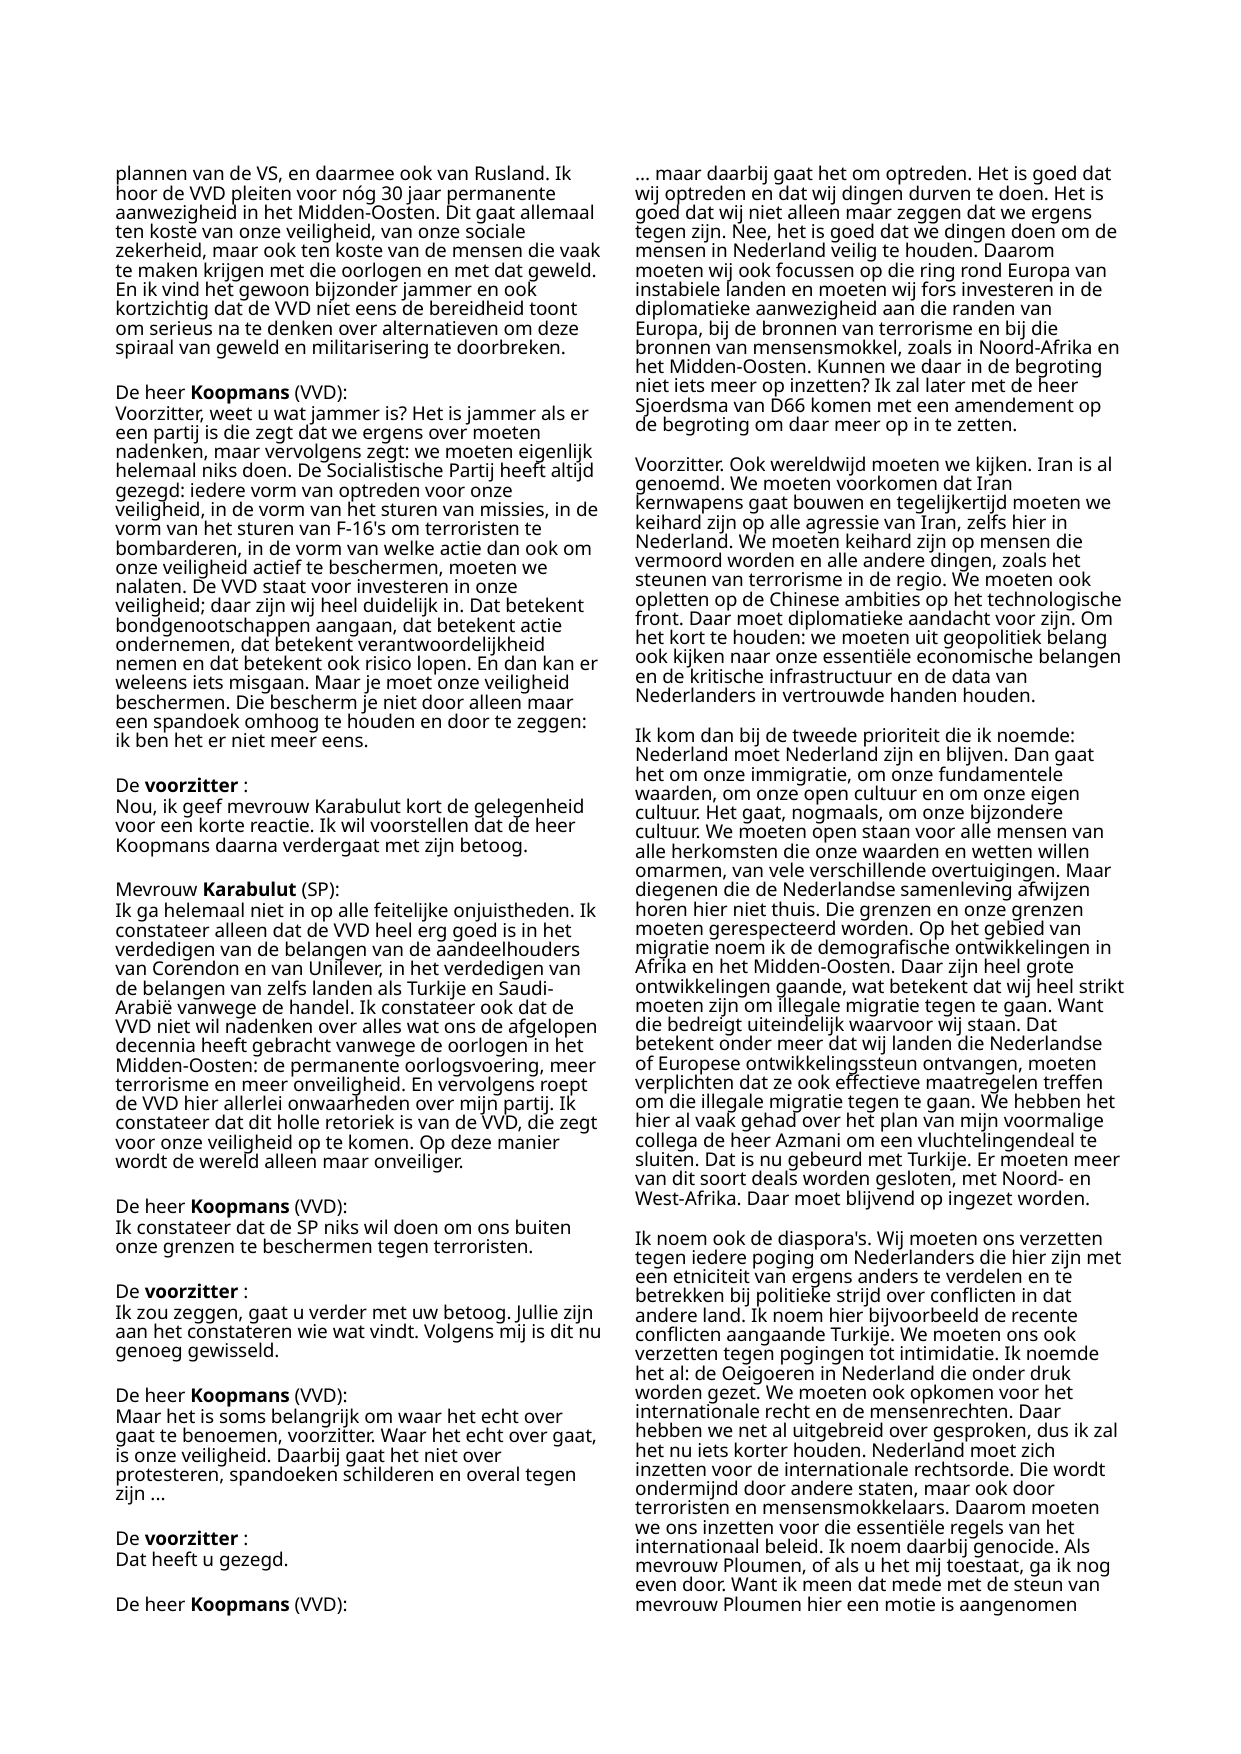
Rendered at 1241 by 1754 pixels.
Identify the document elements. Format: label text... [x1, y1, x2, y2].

text De heer Koopmans (VVD): [115, 1193, 605, 1219]
text Voorzitter. Ook wereldwijd moeten we kijken. Iran is al genoemd. We moeten voorkomen dat Iran kernwapens gaat bouwen en tegelijkertijd moeten we keihard zijn op alle agressie van Iran, zelfs hier in Nederland. We moeten keihard zijn op mensen die vermoord worden en alle andere dingen, zoals het steunen van terrorisme in de regio. We moeten ook opletten op de Chinese ambities op het technologische front. Daar moet diplomatieke aandacht voor zijn. Om het kort te houden: we moeten uit geopolitiek belang ook kijken naar onze essentiële economische belangen en de kritische infrastructuur en de data van Nederlanders in vertrouwde handen houden. [635, 456, 1125, 706]
text De heer Koopmans (VVD): [115, 1591, 605, 1617]
text Mevrouw Karabulut (SP): [115, 877, 605, 902]
text De voorzitter : [115, 1278, 605, 1304]
text Ik kom dan bij de tweede prioriteit die ik noemde: Nederland moet Nederland zijn en blijven. Dan gaat het om onze immigratie, om onze fundamentele waarden, om onze open cultuur en om onze eigen cultuur. Het gaat, nogmaals, om onze bijzondere cultuur. We moeten open staan voor alle mensen van alle herkomsten die onze waarden en wetten willen omarmen, van vele verschillende overtuigingen. Maar diegenen die de Nederlandse samenleving afwijzen horen hier niet thuis. Die grenzen en onze grenzen moeten gerespecteerd worden. Op het gebied van migratie noem ik de demografische ontwikkelingen in Afrika en het Midden-Oosten. Daar zijn heel grote ontwikkelingen gaande, wat betekent dat wij heel strikt moeten zijn om illegale migratie tegen te gaan. Want die bedreigt uiteindelijk waarvoor wij staan. Dat betekent onder meer dat wij landen die Nederlandse of Europese ontwikkelingssteun ontvangen, moeten verplichten dat ze ook effectieve maatregelen treffen om die illegale migratie tegen te gaan. We hebben het hier al vaak gehad over het plan van mijn voormalige collega de heer Azmani om een vluchtelingendeal te sluiten. Dat is nu gebeurd met Turkije. Er moeten meer van dit soort deals worden gesloten, met Noord- en West-Afrika. Daar moet blijvend op ingezet worden. [635, 727, 1125, 1209]
text Nou, ik geef mevrouw Karabulut kort de gelegenheid voor een korte reactie. Ik wil voorstellen dat de heer Koopmans daarna verdergaat met zijn betoog. [115, 798, 605, 856]
text plannen van de VS, en daarmee ook van Rusland. Ik hoor de VVD pleiten voor nóg 30 jaar permanente aanwezigheid in het Midden-Oosten. Dit gaat allemaal ten koste van onze veiligheid, van onze sociale zekerheid, maar ook ten koste van de mensen die vaak te maken krijgen met die oorlogen en met dat geweld. En ik vind het gewoon bijzonder jammer en ook kortzichtig dat de VVD niet eens de bereidheid toont om serieus na te denken over alternatieven om deze spiraal van geweld en militarisering te doorbreken. [115, 165, 605, 358]
text Maar het is soms belangrijk om waar het echt over gaat te benoemen, voorzitter. Waar het echt over gaat, is onze veiligheid. Daarbij gaat het niet over protesteren, spandoeken schilderen en overal tegen zijn ... [115, 1408, 605, 1504]
text Dat heeft u gezegd. [115, 1551, 605, 1570]
text Ik constateer dat de SP niks wil doen om ons buiten onze grenzen te beschermen tegen terroristen. [115, 1219, 605, 1257]
text ... maar daarbij gaat het om optreden. Het is goed dat wij optreden en dat wij dingen durven te doen. Het is goed dat wij niet alleen maar zeggen dat we ergens tegen zijn. Nee, het is goed dat we dingen doen om de mensen in Nederland veilig te houden. Daarom moeten wij ook focussen op die ring rond Europa van instabiele landen en moeten wij fors investeren in de diplomatieke aanwezigheid aan die randen van Europa, bij de bronnen van terrorisme en bij die bronnen van mensensmokkel, zoals in Noord-Afrika en het Midden-Oosten. Kunnen we daar in de begroting niet iets meer op inzetten? Ik zal later met de heer Sjoerdsma van D66 komen met een amendement op de begroting om daar meer op in te zetten. [635, 165, 1125, 435]
text Ik zou zeggen, gaat u verder met uw betoog. Jullie zijn aan het constateren wie wat vindt. Volgens mij is dit nu genoeg gewisseld. [115, 1304, 605, 1362]
text De voorzitter : [115, 772, 605, 798]
text Ik noem ook de diaspora's. Wij moeten ons verzetten tegen iedere poging om Nederlanders die hier zijn met een etniciteit van ergens anders te verdelen en te betrekken bij politieke strijd over conflicten in dat andere land. Ik noem hier bijvoorbeeld de recente conflicten aangaande Turkije. We moeten ons ook verzetten tegen pogingen tot intimidatie. Ik noemde het al: de Oeigoeren in Nederland die onder druk worden gezet. We moeten ook opkomen voor het internationale recht en de mensenrechten. Daar hebben we net al uitgebreid over gesproken, dus ik zal het nu iets korter houden. Nederland moet zich inzetten voor de internationale rechtsorde. Die wordt ondermijnd door andere staten, maar ook door terroristen en mensensmokkelaars. Daarom moeten we ons inzetten voor die essentiële regels van het internationaal beleid. Ik noem daarbij genocide. Als mevrouw Ploumen, of als u het mij toestaat, ga ik nog even door. Want ik meen dat mede met de steun van mevrouw Ploumen hier een motie is aangenomen [635, 1229, 1125, 1615]
text De voorzitter : [115, 1525, 605, 1551]
text Voorzitter, weet u wat jammer is? Het is jammer als er een partij is die zegt dat we ergens over moeten nadenken, maar vervolgens zegt: we moeten eigenlijk helemaal niks doen. De Socialistische Partij heeft altijd gezegd: iedere vorm van optreden voor onze veiligheid, in de vorm van het sturen van missies, in de vorm van het sturen van F-16's om terroristen te bombarderen, in de vorm van welke actie dan ook om onze veiligheid actief te beschermen, moeten we nalaten. De VVD staat voor investeren in onze veiligheid; daar zijn wij heel duidelijk in. Dat betekent bondgenootschappen aangaan, dat betekent actie ondernemen, dat betekent verantwoordelijkheid nemen en dat betekent ook risico lopen. En dan kan er weleens iets misgaan. Maar je moet onze veiligheid beschermen. Die bescherm je niet door alleen maar een spandoek omhoog te houden en door te zeggen: ik ben het er niet meer eens. [115, 404, 605, 751]
text De heer Koopmans (VVD): [115, 1382, 605, 1408]
text Ik ga helemaal niet in op alle feitelijke onjuistheden. Ik constateer alleen dat de VVD heel erg goed is in het verdedigen van de belangen van de aandeelhouders van Corendon en van Unilever, in het verdedigen van de belangen van zelfs landen als Turkije en Saudi-Arabië vanwege de handel. Ik constateer ook dat de VVD niet wil nadenken over alles wat ons de afgelopen decennia heeft gebracht vanwege de oorlogen in het Midden-Oosten: de permanente oorlogsvoering, meer terrorisme en meer onveiligheid. En vervolgens roept de VVD hier allerlei onwaarheden over mijn partij. Ik constateer dat dit holle retoriek is van de VVD, die zegt voor onze veiligheid op te komen. Op deze manier wordt de wereld alleen maar onveiliger. [115, 902, 605, 1172]
text De heer Koopmans (VVD): [115, 379, 605, 404]
